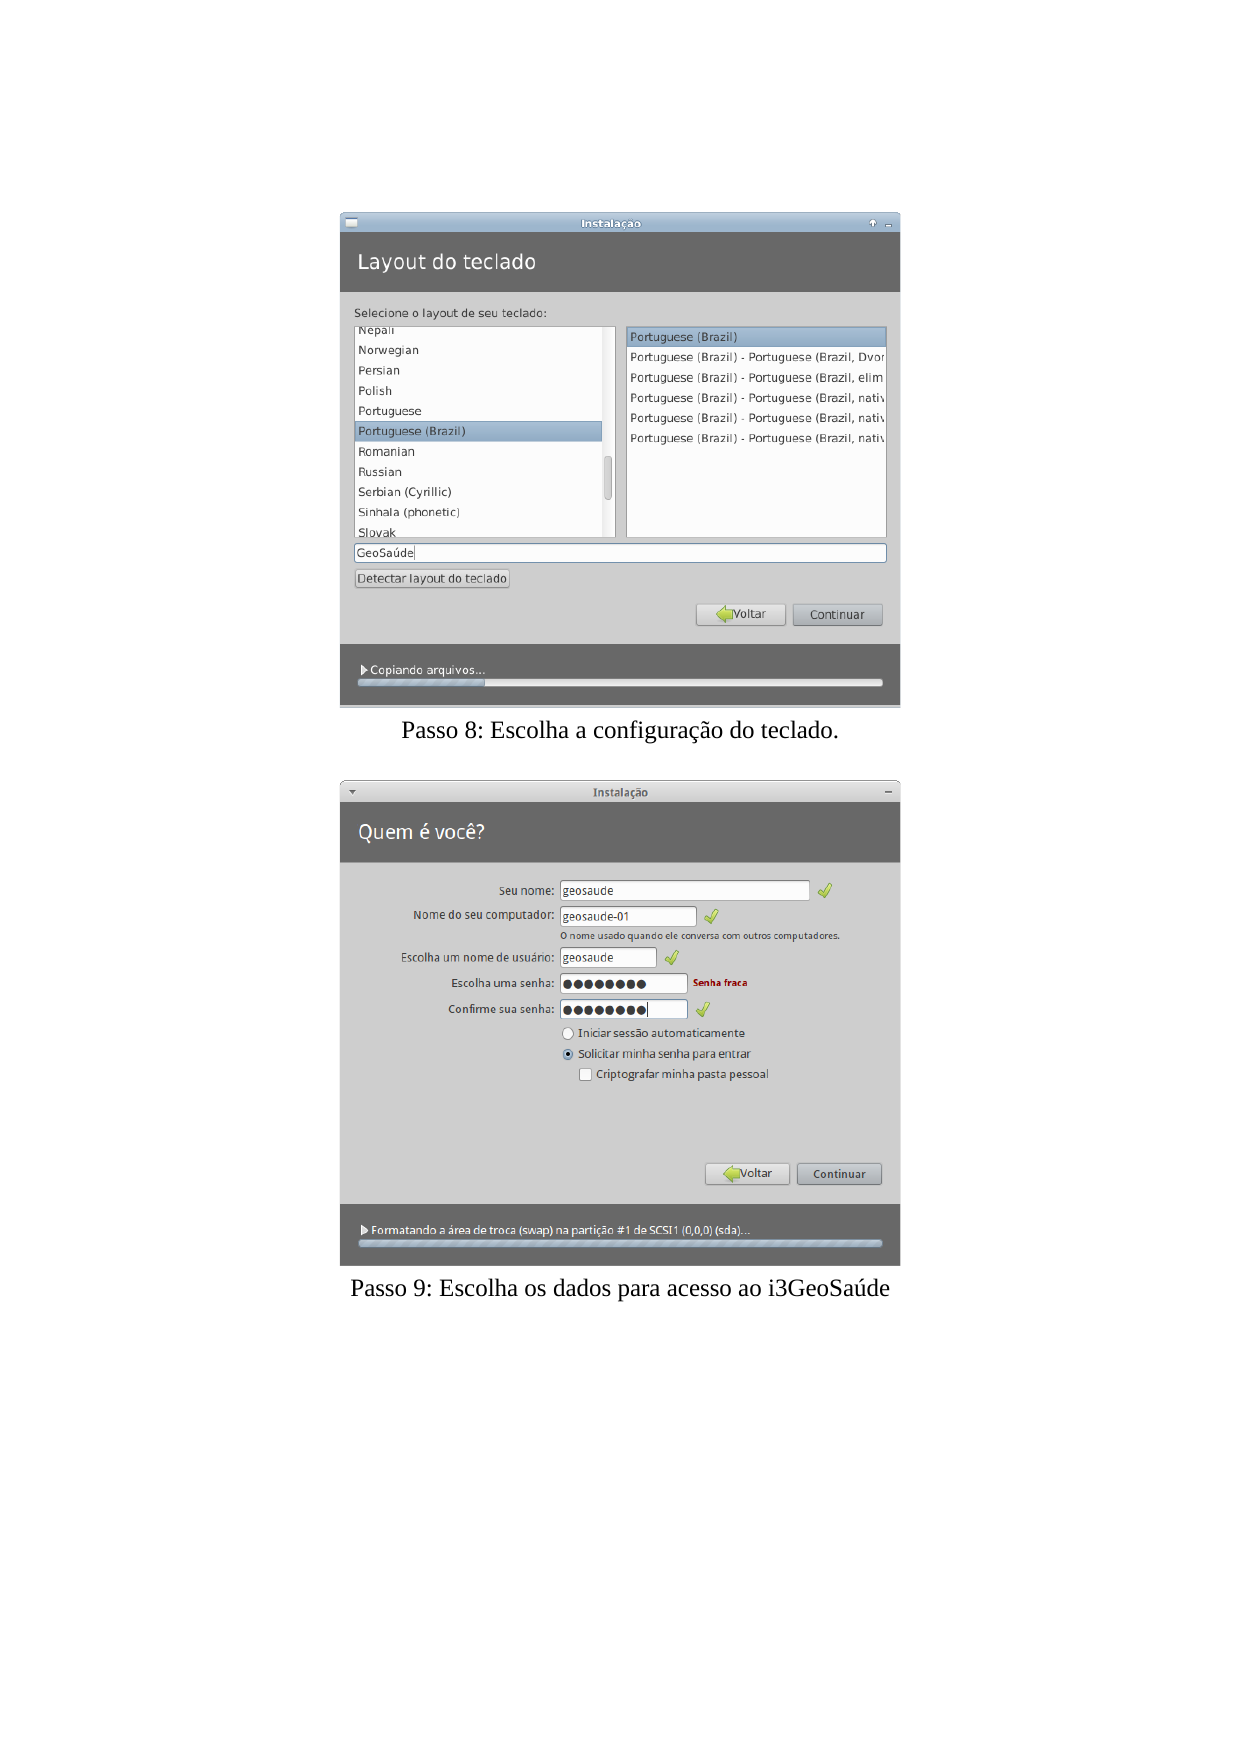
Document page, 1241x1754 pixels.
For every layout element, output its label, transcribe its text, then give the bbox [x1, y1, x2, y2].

text Passo 9: Escolha os dados para acesso ao i3GeoSaúde [177, 1273, 1063, 1302]
picture [339, 780, 901, 1266]
picture [339, 212, 901, 708]
text Passo 8: Escolha a configuração do teclado. [177, 715, 1063, 744]
